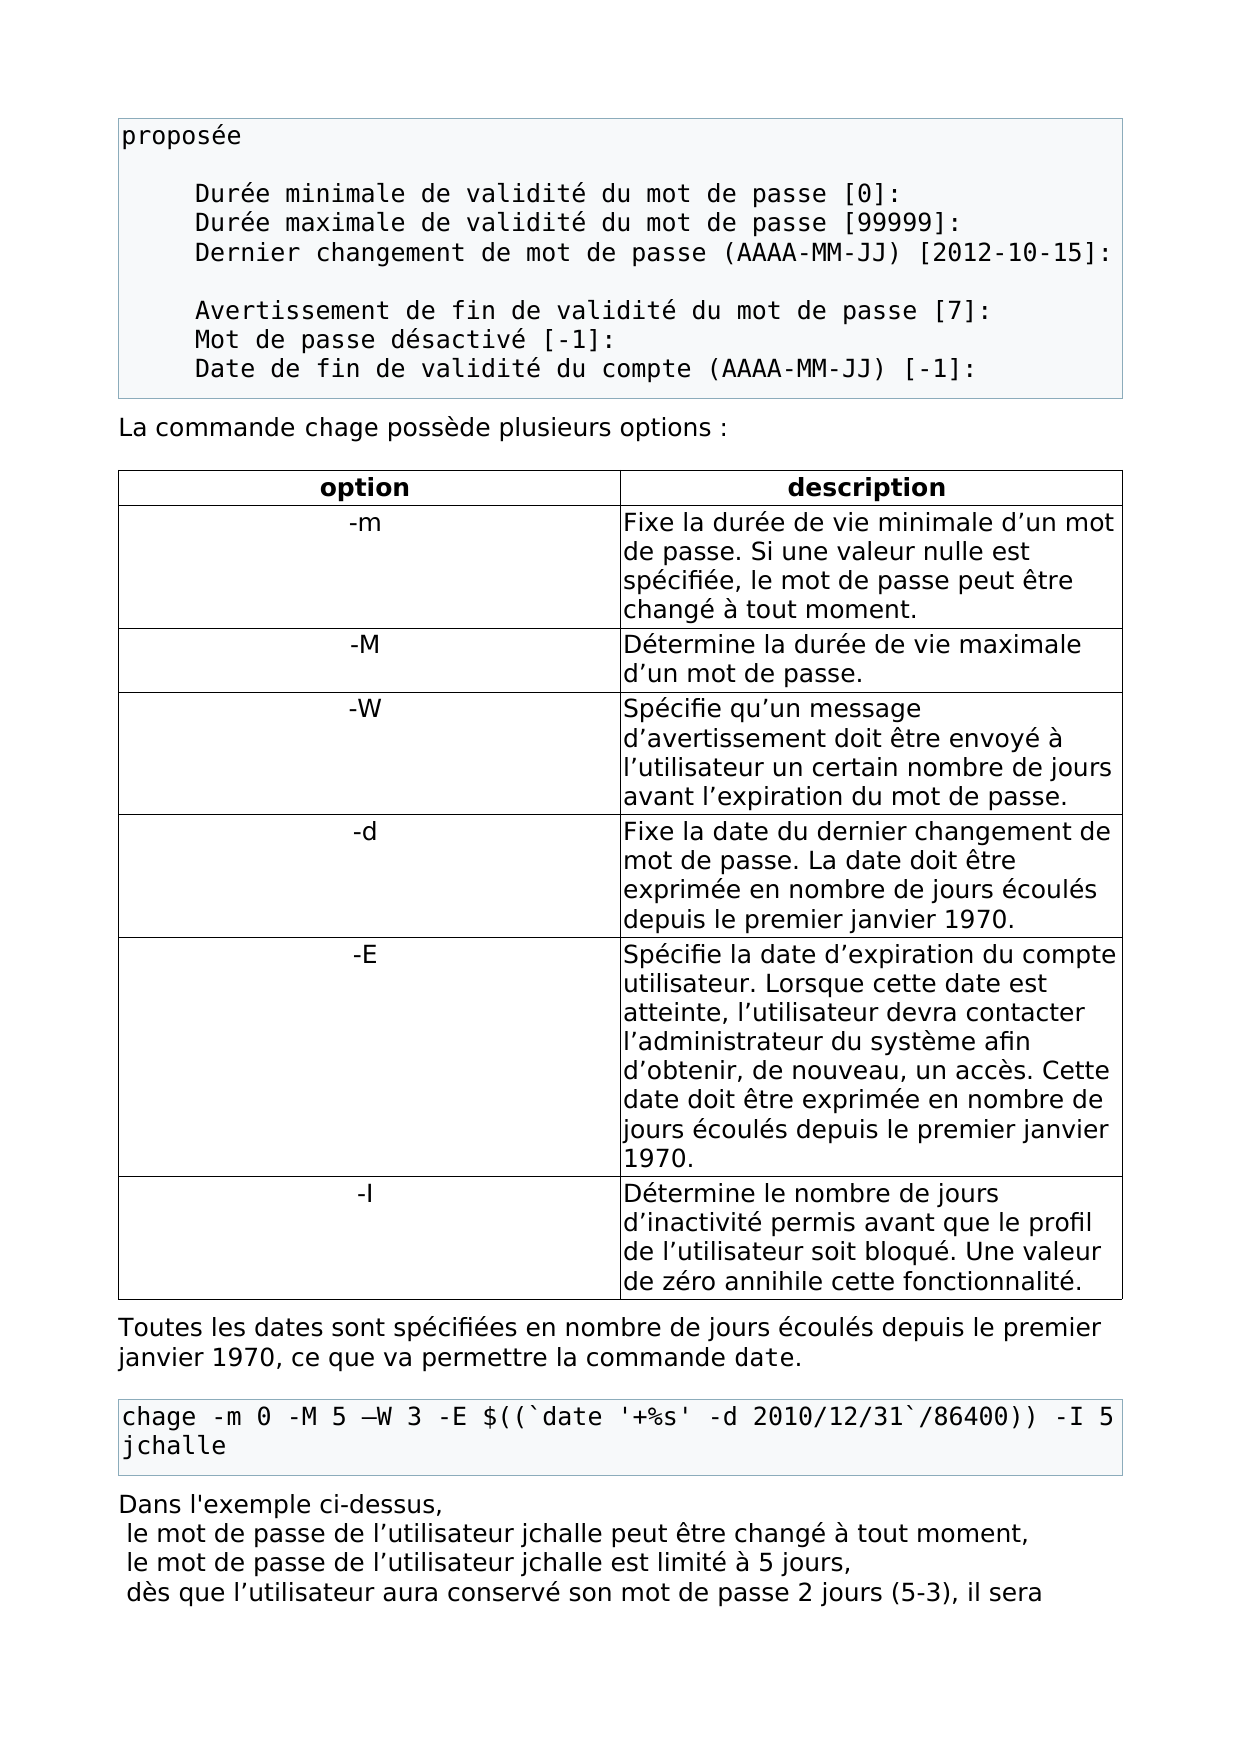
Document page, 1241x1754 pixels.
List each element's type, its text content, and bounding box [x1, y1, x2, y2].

table_header description [621, 471, 1122, 505]
table_cell Détermine le nombre de jours d’inactivité permis avant que le profil de l’utilisateur soit bloqué. Une valeur de zéro annihile cette fonctionnalité. [621, 1177, 1122, 1299]
table_cell -E [119, 938, 620, 1176]
table_cell Spécifie qu’un message d’avertissement doit être envoyé à l’utilisateur un certain nombre de jours avant l’expiration du mot de passe. [621, 693, 1122, 814]
table_cell Fixe la date du dernier changement de mot de passe. La date doit être exprimée en nombre de jours écoulés depuis le premier janvier 1970. [621, 815, 1122, 937]
table_cell -I [119, 1177, 620, 1299]
table_cell -M [119, 629, 620, 692]
text Dans l'exemple ci-dessus, le mot de passe de l’utilisateur jchalle peut être changé à tout moment, le mot de passe de l’utilisateur jchalle est limité à 5 jours, dès que l’utilisateur aura conservé son mot de passe 2 jours (5-3), il sera [118, 1490, 1122, 1607]
table_cell Fixe la durée de vie minimale d’un mot de passe. Si une valeur nulle est spécifiée, le mot de passe peut être changé à tout moment. [621, 506, 1122, 627]
text La commande chage possède plusieurs options : [118, 413, 1122, 442]
table_cell Détermine la durée de vie maximale d’un mot de passe. [621, 629, 1122, 692]
table_cell -W [119, 693, 620, 814]
table_header chage -m 0 -M 5 –W 3 -E $((`date '+%s' -d 2010/12/31`/86400)) -I 5 jchalle [119, 1400, 1122, 1475]
table_cell -m [119, 506, 620, 627]
table_cell Spécifie la date d’expiration du compte utilisateur. Lorsque cette date est atteinte, l’utilisateur devra contacter l’administrateur du système afin d’obtenir, de nouveau, un accès. Cette date doit être exprimée en nombre de jours écoulés depuis le premier janvier 1970. [621, 938, 1122, 1176]
table_cell -d [119, 815, 620, 937]
table_header proposée Durée minimale de validité du mot de passe [0]: Durée maximale de validité du mot de passe [99999]: Dernier changement de mot de passe (AAAA-MM-JJ) [2012-10-15]: Avertissement de fin de validité du mot de passe [7]: Mot de passe désactivé [-1]: Date de fin de validité du compte (AAAA-MM-JJ) [-1]: [119, 119, 1122, 398]
text Toutes les dates sont spécifiées en nombre de jours écoulés depuis le premier janvier 1970, ce que va permettre la commande date. [118, 1314, 1122, 1372]
table_header option [119, 471, 620, 505]
